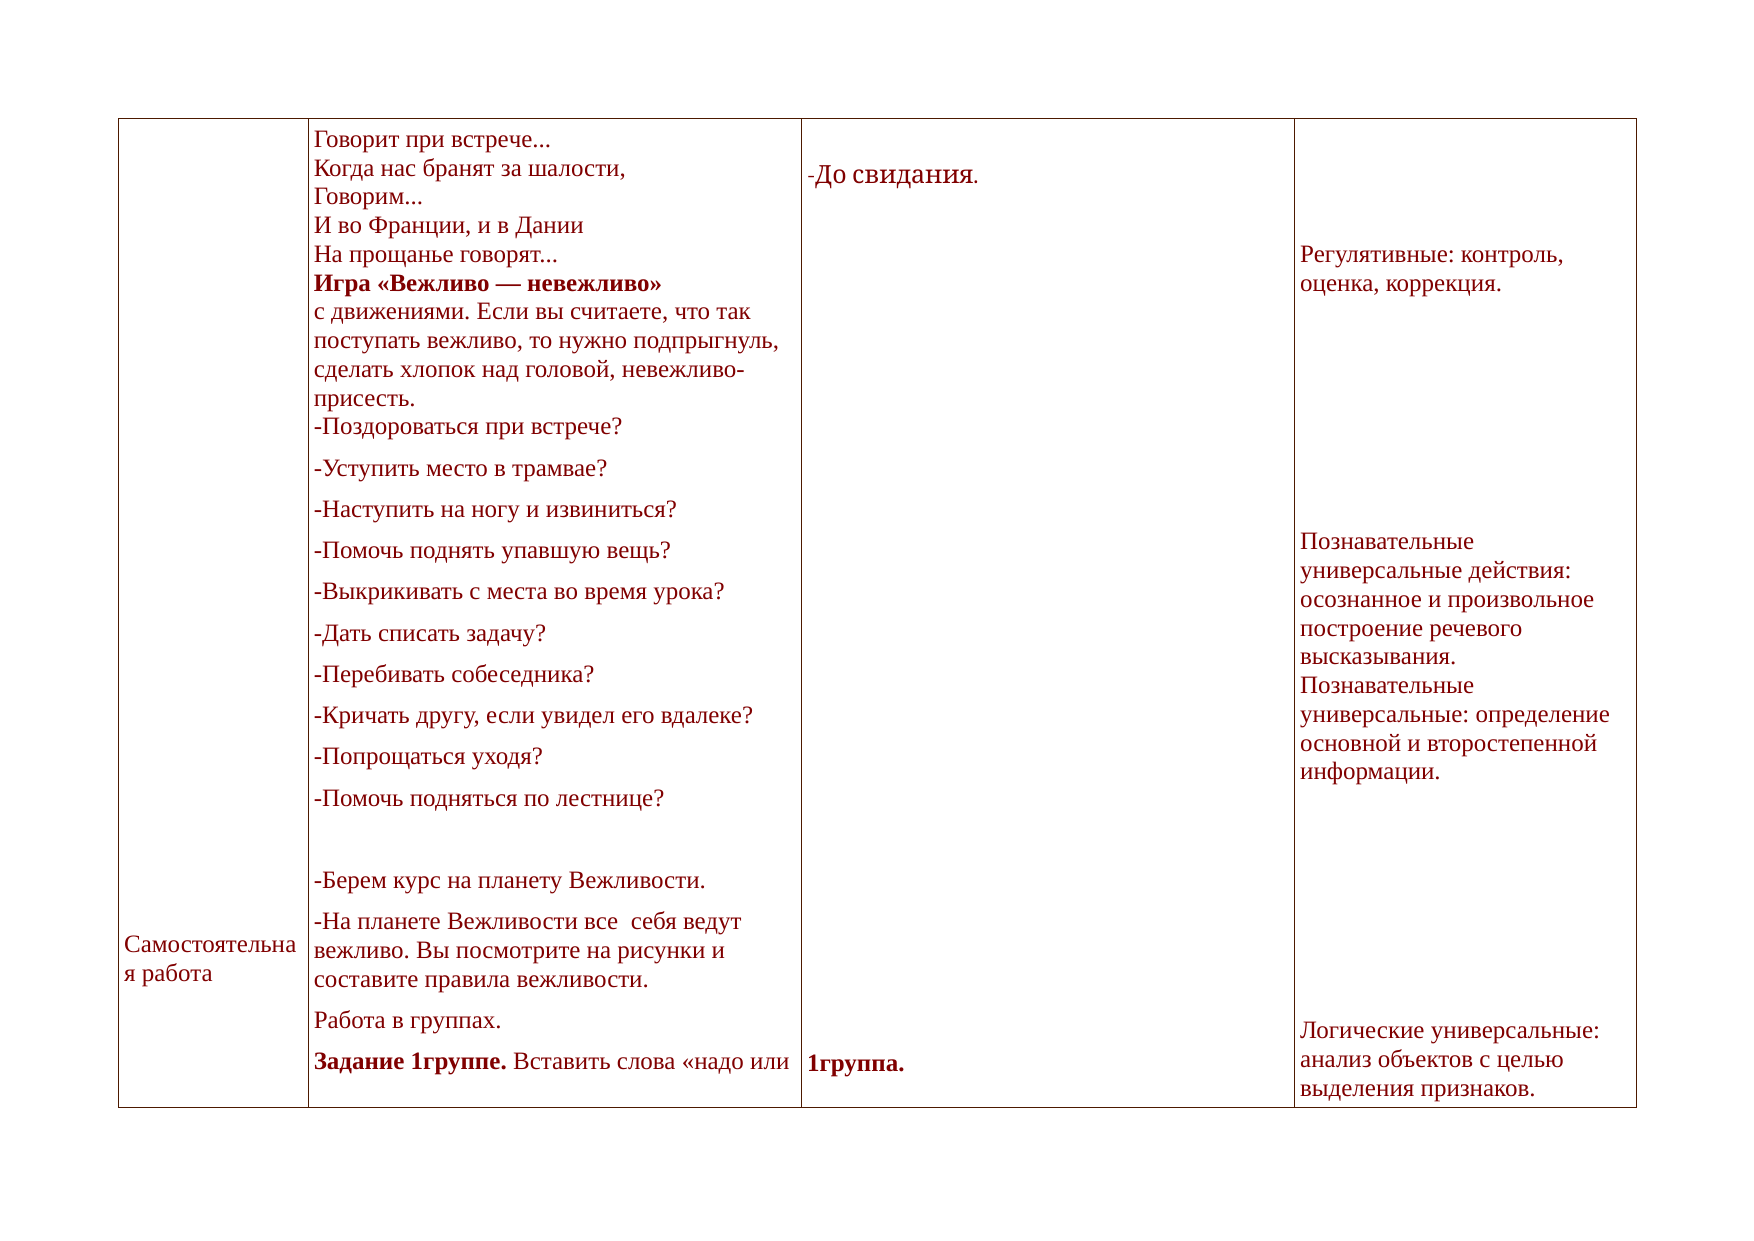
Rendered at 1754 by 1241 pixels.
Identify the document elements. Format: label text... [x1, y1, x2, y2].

table_cell Регулятивные: контроль, оценка, коррекция. Познавательные универсальные действия: осознанное и произвольное построение речевого высказывания. Познавательные универсальные: определение основной и второстепенной информации. Логические универсальные: анализ объектов с целью выделения признаков. [1295, 119, 1636, 1107]
table_cell -До свидания. 1группа. [802, 119, 1294, 1107]
table_cell Самостоятельная работа [119, 119, 308, 1107]
table_cell Говорит при встрече... Когда нас бранят за шалости, Говорим... И во Франции, и в Дании На прощанье говорят... Игра «Вежливо — невежливо» с движениями. Если вы считаете, что так поступать вежливо, то нужно подпрыгнуль, сделать хлопок над головой, невежливо- присесть. -Поздороваться при встрече? -Уступить место в трамвае? -Наступить на ногу и извиниться? -Помочь поднять упавшую вещь? -Выкрикивать с места во время урока? -Дать списать задачу? -Перебивать собеседника? -Кричать другу, если увидел его вдалеке? -Попрощаться уходя? -Помочь подняться по лестнице? -Берем курс на планету Вежливости. -На планете Вежливости все себя ведут вежливо. Вы посмотрите на рисунки и составите правила вежливости. Работа в группах. Задание 1группе. Вставить слова «надо или [309, 119, 801, 1107]
